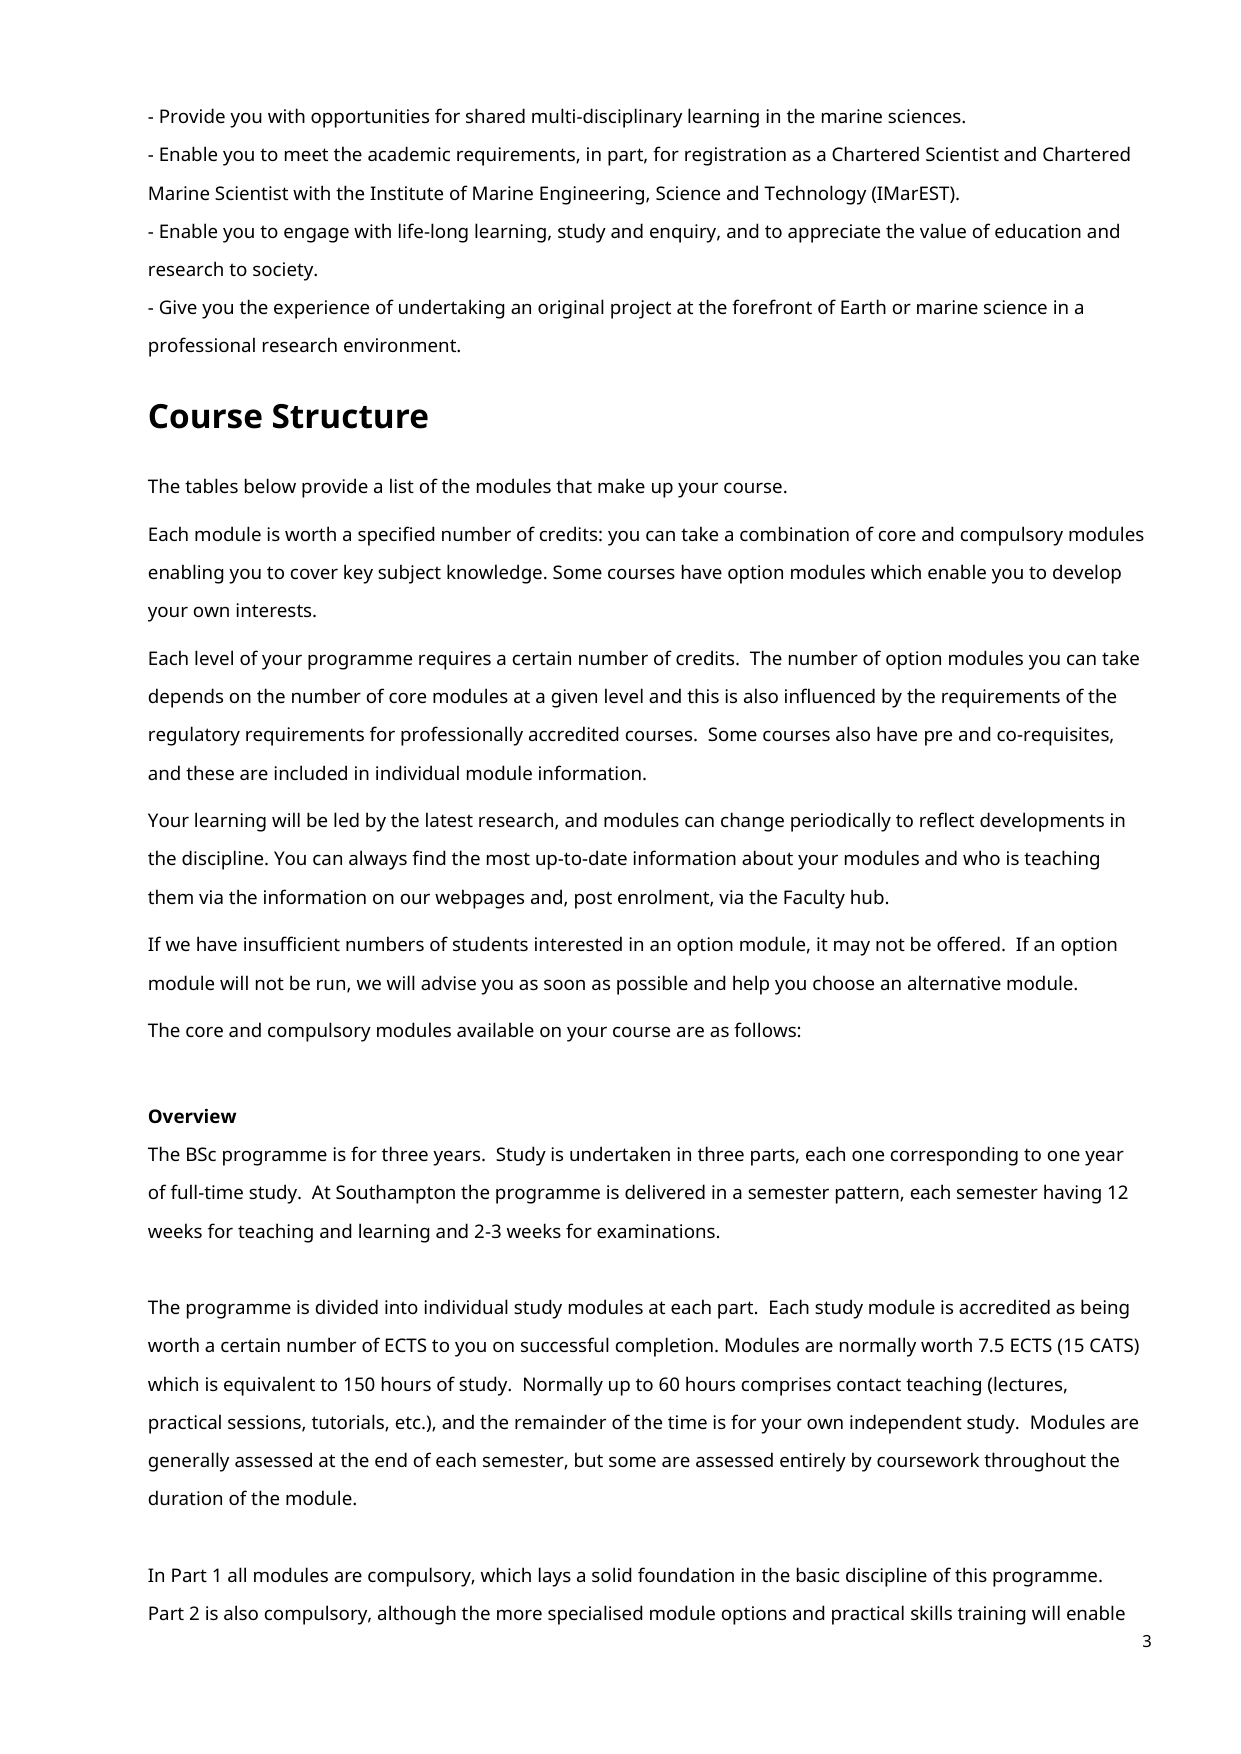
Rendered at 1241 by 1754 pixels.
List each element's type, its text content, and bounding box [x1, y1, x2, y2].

text Each level of your programme requires a certain number of credits. The number of option modules you can take depends on the number of core modules at a given level and this is also influenced by the requirements of the regulatory requirements for professionally accredited courses. Some courses also have pre and co-requisites, and these are included in individual module information. [148, 645, 1152, 785]
text Each module is worth a specified number of credits: you can take a combination of core and compulsory modules enabling you to cover key subject knowledge. Some courses have option modules which enable you to develop your own interests. [148, 521, 1152, 623]
text Your learning will be led by the latest research, and modules can change periodically to reflect developments in the discipline. You can always find the most up-to-date information about your modules and who is teaching them via the information on our webpages and, post enrolment, via the Faculty hub. [148, 807, 1152, 909]
text - Provide you with opportunities for shared multi-disciplinary learning in the marine sciences. - Enable you to meet the academic requirements, in part, for registration as a Chartered Scientist and Chartered Marine Scientist with the Institute of Marine Engineering, Science and Technology (IMarEST). - Enable you to engage with life-long learning, study and enquiry, and to appreciate the value of education and research to society. - Give you the experience of undertaking an original project at the forefront of Earth or marine science in a professional research environment. [148, 103, 1152, 358]
text If we have insufficient numbers of students interested in an option module, it may not be offered. If an option module will not be run, we will advise you as soon as possible and help you choose an alternative module. [148, 932, 1152, 995]
table_header Overview The BSc programme is for three years. Study is undertaken in three parts, each one corresponding to one year of full-time study. At Southampton the programme is delivered in a semester pattern, each semester having 12 weeks for teaching and learning and 2-3 weeks for examinations. The programme is divided into individual study modules at each part. Each study module is accredited as being worth a certain number of ECTS to you on successful completion. Modules are normally worth 7.5 ECTS (15 CATS) which is equivalent to 150 hours of study. Normally up to 60 hours comprises contact teaching (lectures, practical sessions, tutorials, etc.), and the remainder of the time is for your own independent study. Modules are generally assessed at the end of each semester, but some are assessed entirely by coursework throughout the duration of the module. In Part 1 all modules are compulsory, which lays a solid foundation in the basic discipline of this programme. Part 2 is also compulsory, although the more specialised module options and practical skills training will enable [136, 1065, 1152, 1626]
text The core and compulsory modules available on your course are as follows: [148, 1017, 1152, 1043]
text The tables below provide a list of the modules that make up your course. [148, 473, 1152, 499]
subtitle Course Structure [148, 393, 1152, 438]
